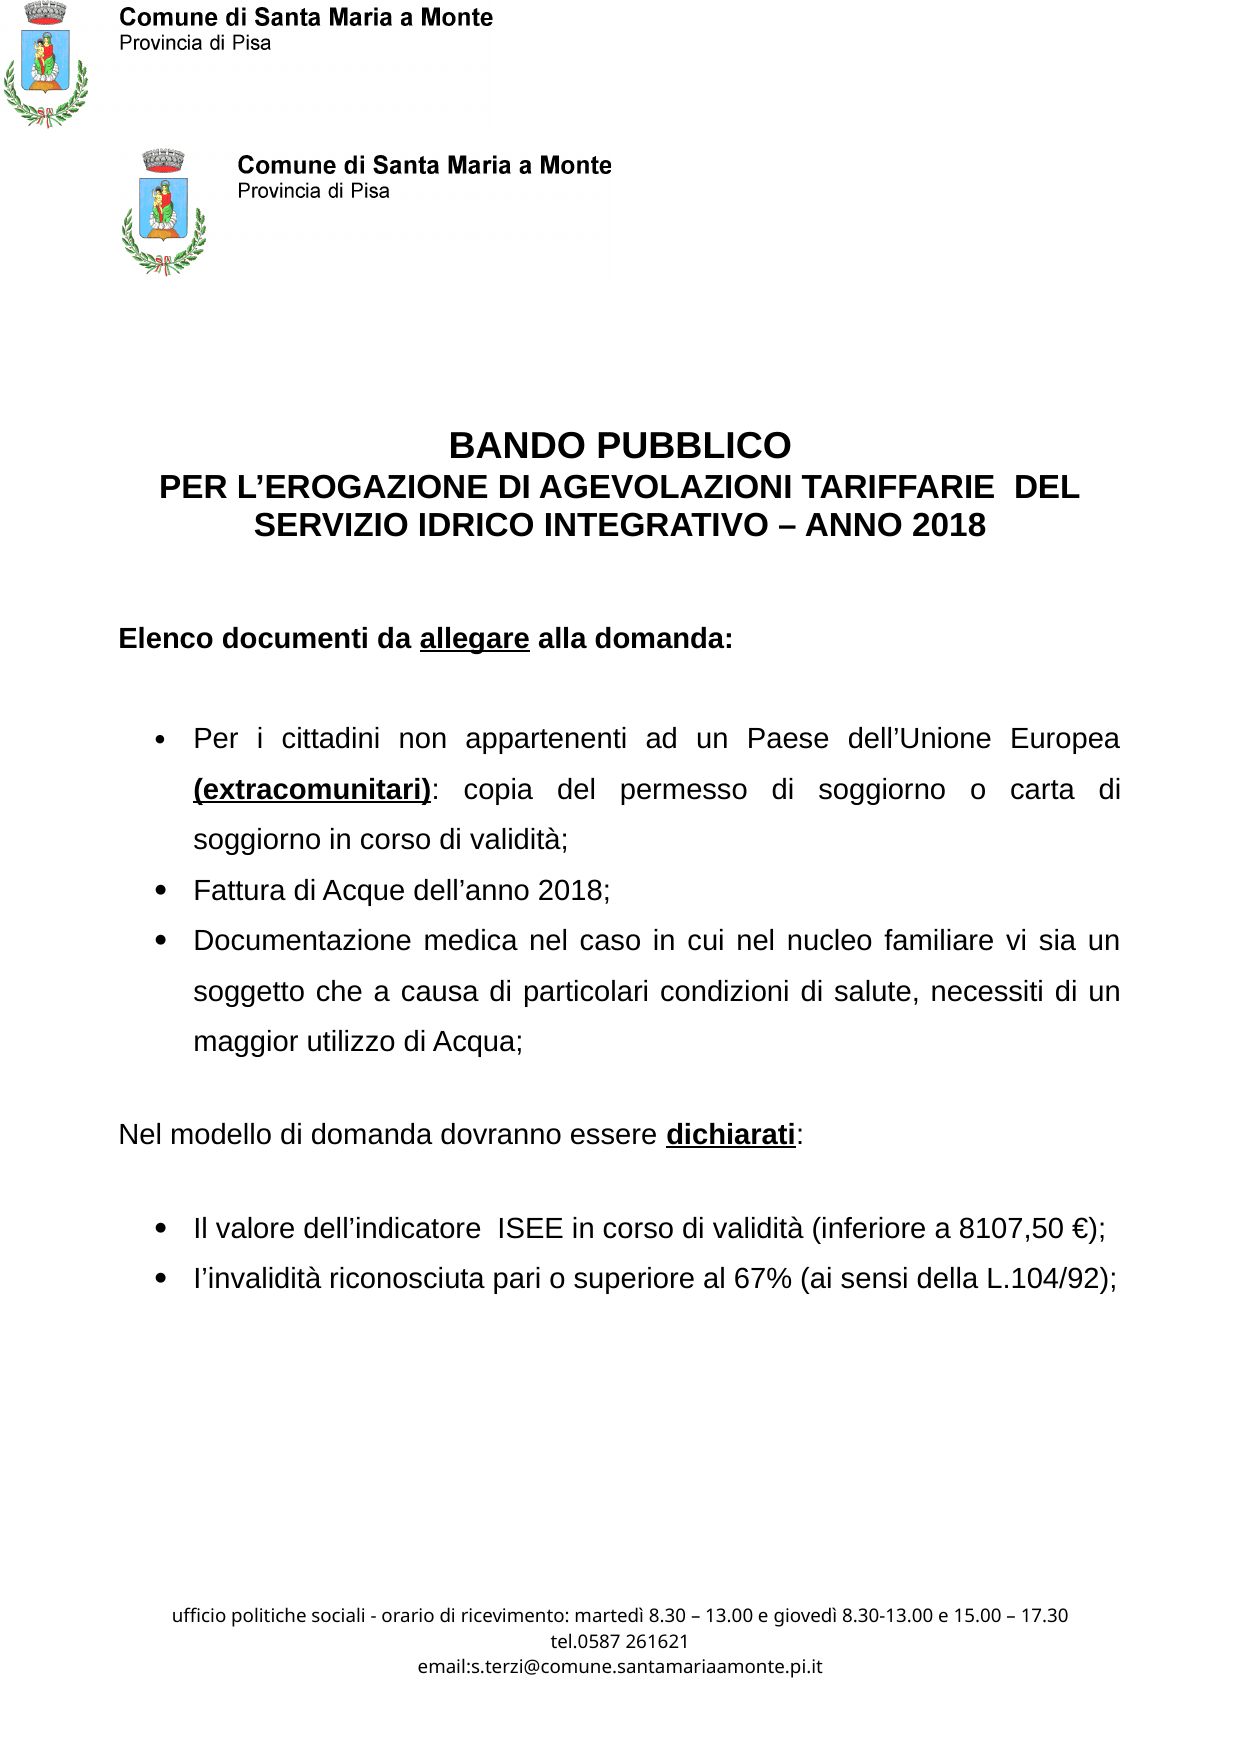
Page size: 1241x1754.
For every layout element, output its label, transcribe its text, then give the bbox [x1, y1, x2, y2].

text Elenco documenti da allegare alla domanda: [118, 621, 1122, 654]
list I’invalidità riconosciuta pari o superiore al 67% (ai sensi della L.104/92); [156, 1261, 1122, 1295]
picture [118, 147, 612, 280]
list Il valore dell’indicatore ISEE in corso di validità (inferiore a 8107,50 €); [156, 1211, 1122, 1244]
list Fattura di Acque dell’anno 2018; [156, 872, 1122, 906]
table_header [612, 148, 620, 279]
text BANDO PUBBLICO [118, 424, 1122, 467]
table_header [620, 148, 974, 279]
table_header [111, 148, 118, 279]
list Documentazione medica nel caso in cui nel nucleo familiare vi sia un soggetto che a causa di particolari condizioni di salute, necessiti di un maggior utilizzo di Acqua; [156, 923, 1122, 1057]
table_header [975, 148, 1129, 279]
list Nel modello di domanda dovranno essere dichiarati: [118, 1117, 1122, 1151]
text PER L’EROGAZIONE DI AGEVOLAZIONI TARIFFARIE DEL SERVIZIO IDRICO INTEGRATIVO – ANNO 2018 [118, 467, 1122, 544]
picture [0, 0, 493, 132]
list Per i cittadini non appartenenti ad un Paese dell’Unione Europea (extracomunitari): copia del permesso di soggiorno o carta di soggiorno in corso di validità; [156, 722, 1122, 856]
